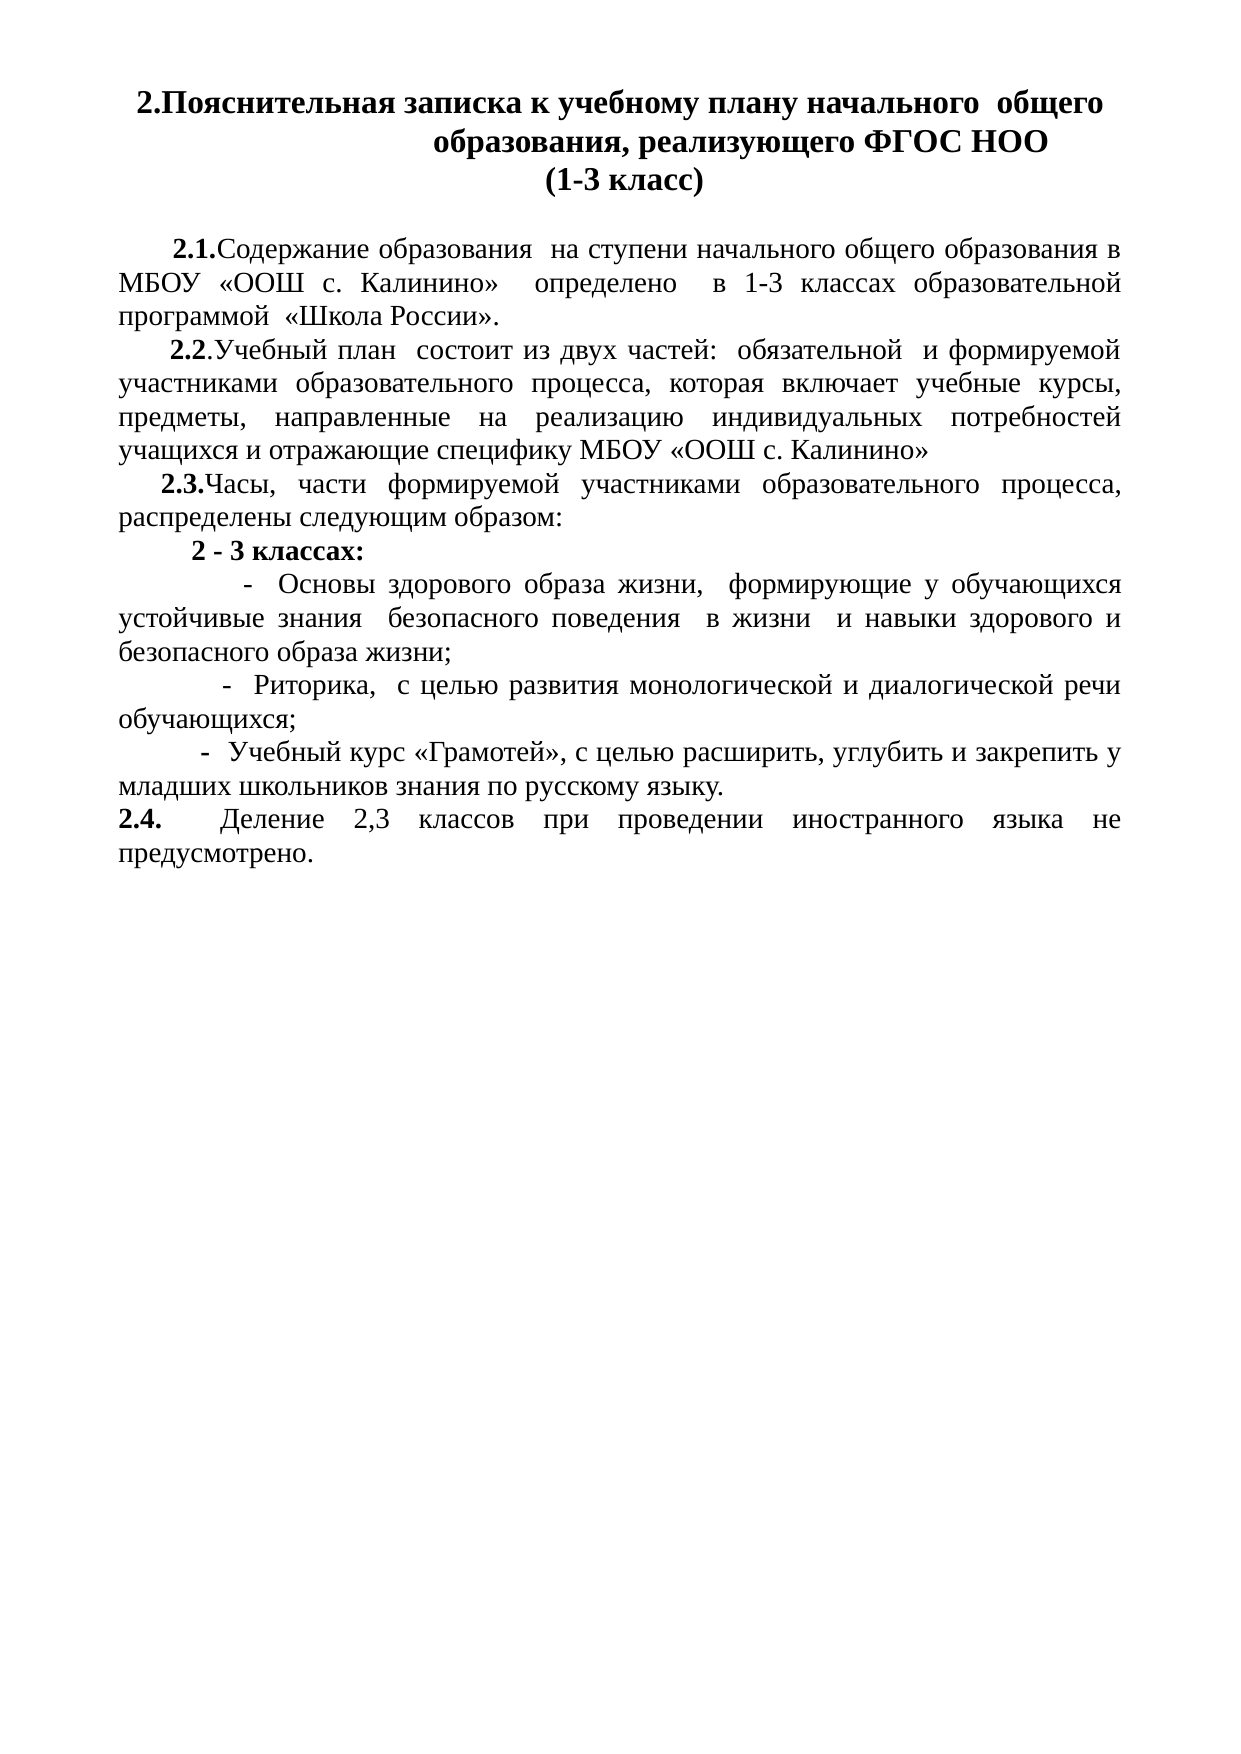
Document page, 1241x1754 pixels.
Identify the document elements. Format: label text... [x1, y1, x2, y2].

text (1-3 класс) [118, 159, 1122, 198]
text - Основы здорового образа жизни, формирующие у обучающихся устойчивые знания безопасного поведения в жизни и навыки здорового и безопасного образа жизни; [118, 567, 1122, 667]
text 2.1.Содержание образования на ступени начального общего образования в МБОУ «ООШ с. Калинино» определено в 1-3 классах образовательной программой «Школа России». [118, 231, 1122, 332]
text 2.3.Часы, части формируемой участниками образовательного процесса, распределены следующим образом: [118, 466, 1122, 533]
text - Риторика, с целью развития монологической и диалогической речи обучающихся; [118, 667, 1122, 734]
text 2.2.Учебный план состоит из двух частей: обязательной и формируемой участниками образовательного процесса, которая включает учебные курсы, предметы, направленные на реализацию индивидуальных потребностей учащихся и отражающие специфику МБОУ «ООШ с. Калинино» [118, 332, 1122, 466]
text 2.Пояснительная записка к учебному плану начального общего [118, 83, 1122, 121]
text образования, реализующего ФГОС НОО [118, 121, 1122, 159]
text - Учебный курс «Грамотей», с целью расширить, углубить и закрепить у младших школьников знания по русскому языку. [118, 734, 1122, 801]
text 2 - 3 классах: [118, 533, 1122, 567]
text 2.4. Деление 2,3 классов при проведении иностранного языка не предусмотрено. [118, 801, 1122, 868]
